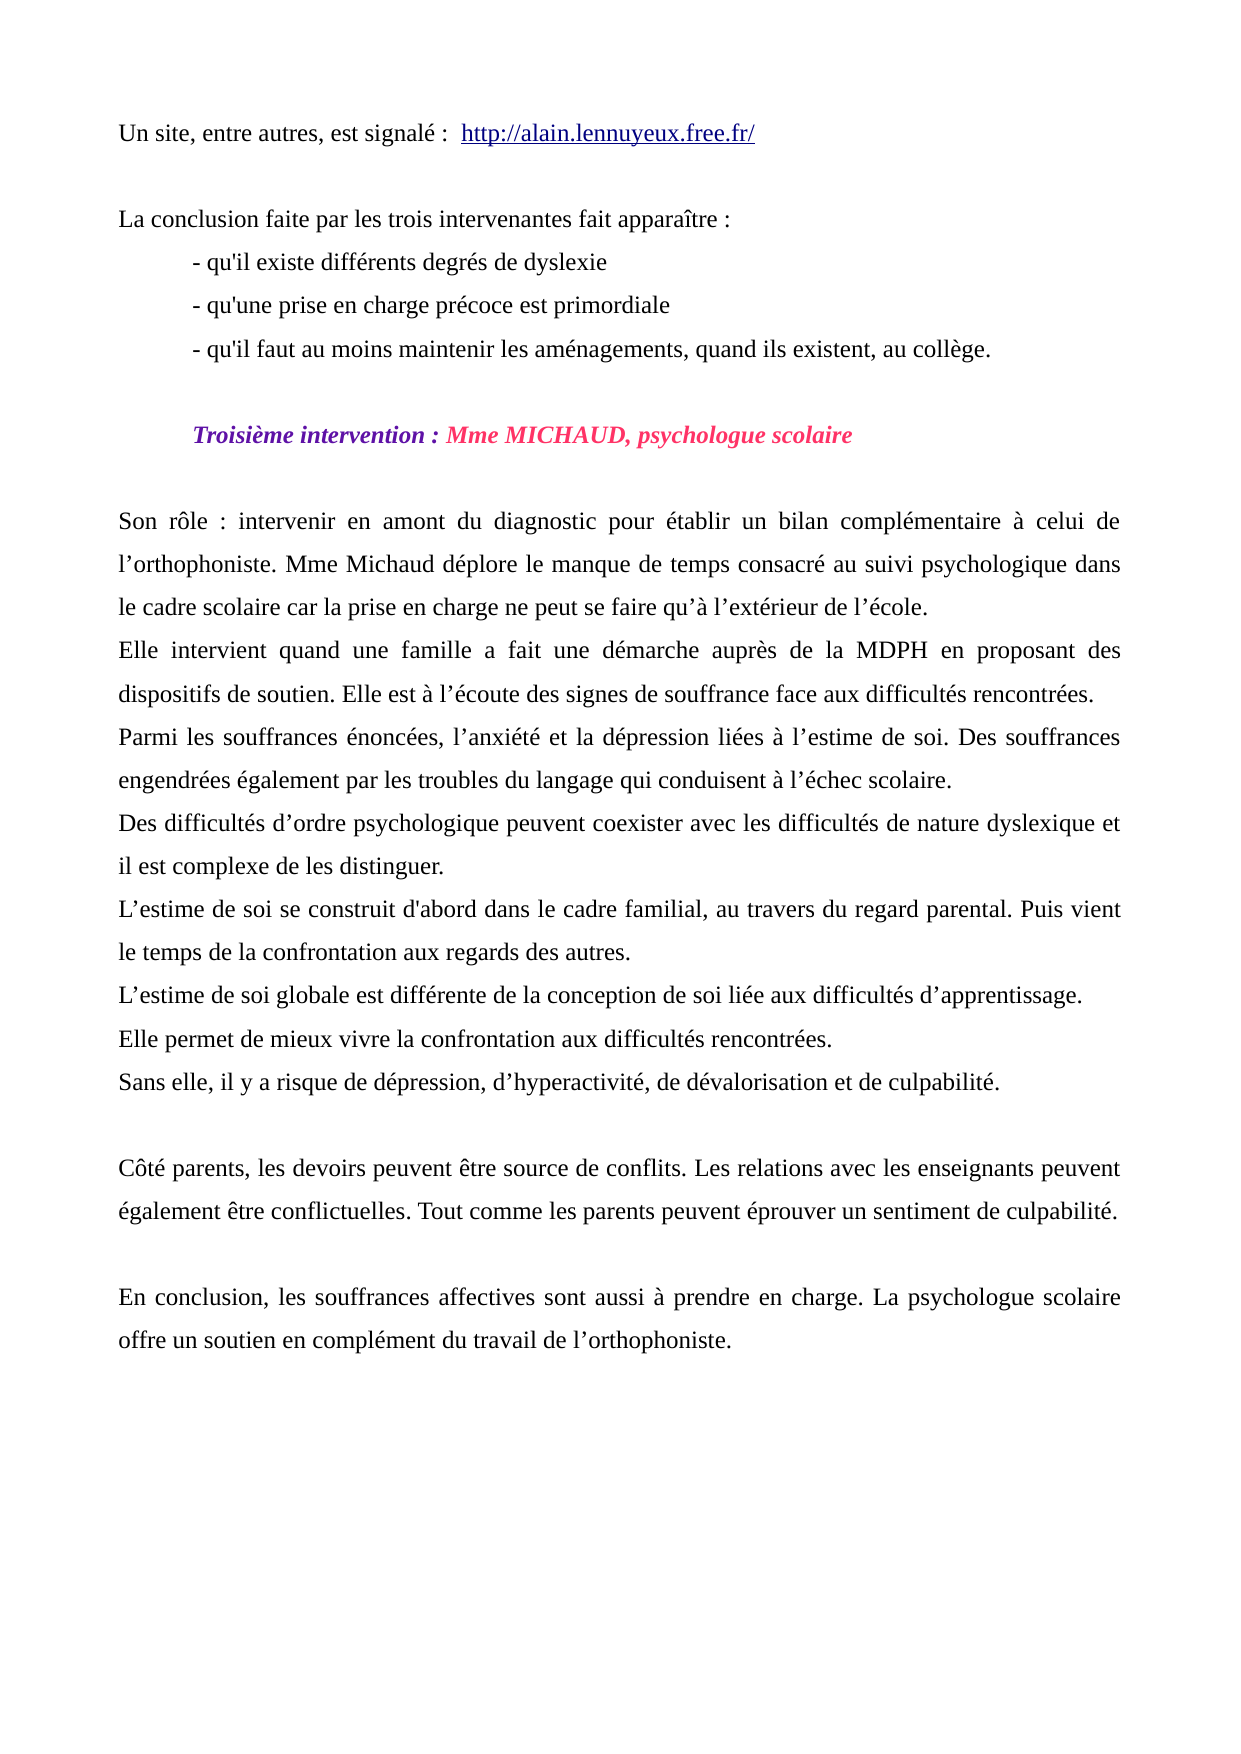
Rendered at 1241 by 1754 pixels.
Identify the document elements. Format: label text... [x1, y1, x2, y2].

text Son rôle : intervenir en amont du diagnostic pour établir un bilan complémentaire à celui de l’orthophoniste. Mme Michaud déplore le manque de temps consacré au suivi psychologique dans le cadre scolaire car la prise en charge ne peut se faire qu’à l’extérieur de l’école. [118, 506, 1122, 621]
text L’estime de soi globale est différente de la conception de soi liée aux difficultés d’apprentissage. [118, 981, 1122, 1009]
text En conclusion, les souffrances affectives sont aussi à prendre en charge. La psychologue scolaire offre un soutien en complément du travail de l’orthophoniste. [118, 1282, 1122, 1354]
text Un site, entre autres, est signalé : http://alain.lennuyeux.free.fr/ [118, 118, 1122, 147]
list - qu'il faut au moins maintenir les aménagements, quand ils existent, au collège. [154, 334, 1122, 362]
list - qu'une prise en charge précoce est primordiale [154, 291, 1122, 319]
text La conclusion faite par les trois intervenantes fait apparaître : [118, 204, 1122, 233]
text Parmi les souffrances énoncées, l’anxiété et la dépression liées à l’estime de soi. Des souffrances engendrées également par les troubles du langage qui conduisent à l’échec scolaire. [118, 722, 1122, 794]
text Côté parents, les devoirs peuvent être source de conflits. Les relations avec les enseignants peuvent également être conflictuelles. Tout comme les parents peuvent éprouver un sentiment de culpabilité. [118, 1153, 1122, 1225]
text - qu'il existe différents degrés de dyslexie [118, 247, 1122, 276]
text L’estime de soi se construit d'abord dans le cadre familial, au travers du regard parental. Puis vient le temps de la confrontation aux regards des autres. [118, 894, 1122, 966]
text Elle intervient quand une famille a fait une démarche auprès de la MDPH en proposant des dispositifs de soutien. Elle est à l’écoute des signes de souffrance face aux difficultés rencontrées. [118, 636, 1122, 707]
text Elle permet de mieux vivre la confrontation aux difficultés rencontrées. [118, 1024, 1122, 1052]
text Des difficultés d’ordre psychologique peuvent coexister avec les difficultés de nature dyslexique et il est complexe de les distinguer. [118, 808, 1122, 880]
text Troisième intervention : Mme MICHAUD, psychologue scolaire [192, 420, 1122, 449]
text Sans elle, il y a risque de dépression, d’hyperactivité, de dévalorisation et de culpabilité. [118, 1067, 1122, 1096]
